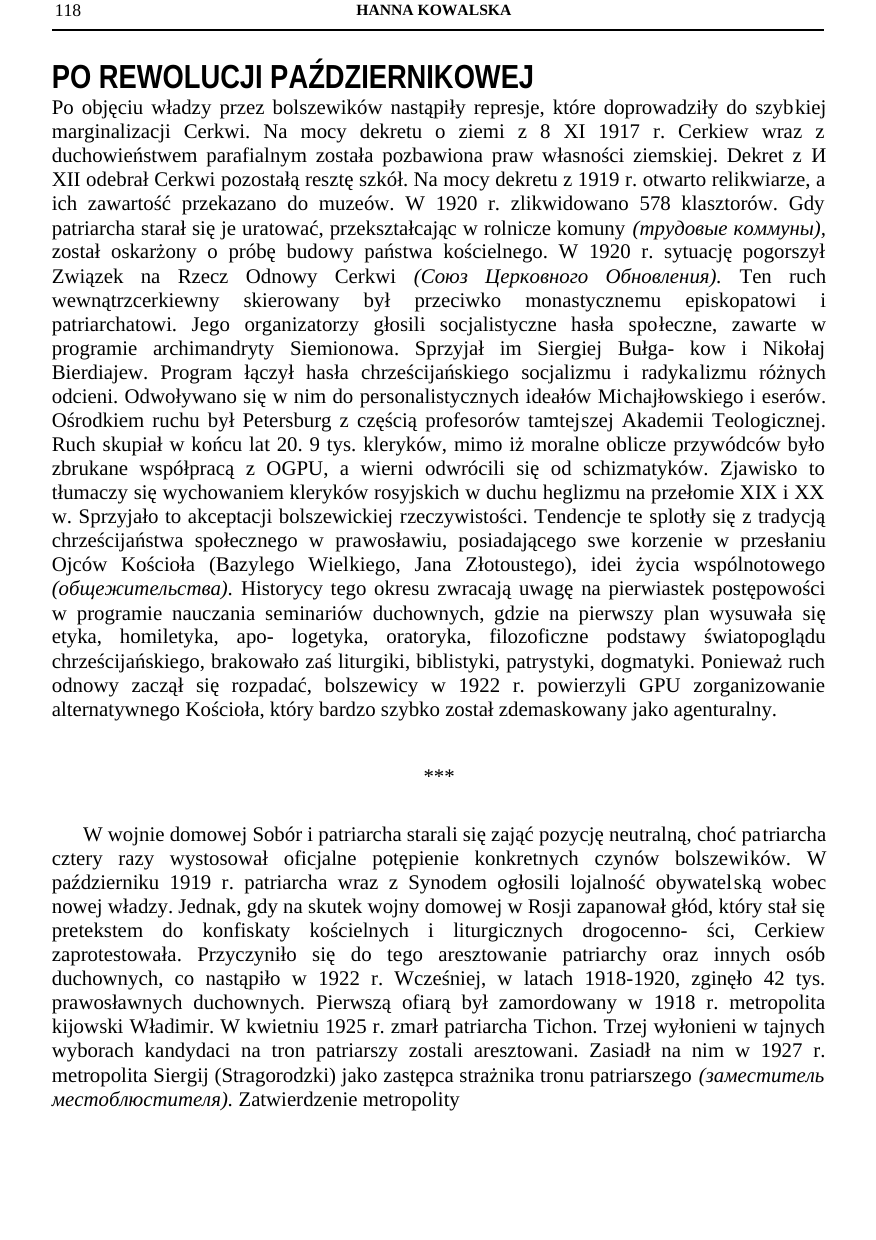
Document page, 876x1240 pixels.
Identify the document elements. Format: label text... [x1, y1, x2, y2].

text HANNA KOWALSKA [356, 1, 520, 19]
text Po objęciu władzy przez bolszewików nastąpiły represje, które doprowadziły do szyb­kiej marginalizacji Cerkwi. Na mocy dekretu o ziemi z 8 XI 1917 r. Cerkiew wraz z duchowieństwem parafialnym została pozbawiona praw własności ziemskiej. Dekret z И XII odebrał Cerkwi pozostałą resztę szkół. Na mocy dekretu z 1919 r. otwarto relikwiarze, a ich zawartość przekazano do muzeów. W 1920 r. zlikwidowano 578 klasztorów. Gdy patriarcha starał się je uratować, przekształcając w rolnicze komuny (трудовые коммуны), został oskarżony o próbę budowy państwa kościelnego. W 1920 r. sytuację pogorszył Związek na Rzecz Odnowy Cerkwi (Союз Церковного Обновления). Ten ruch wewnątrzcerkiewny skierowany był przeciwko monastyczne­mu episkopatowi i patriarchatowi. Jego organizatorzy głosili socjalistyczne hasła spo­łeczne, zawarte w programie archimandryty Siemionowa. Sprzyjał im Siergiej Bułga- kow i Nikołaj Bierdiajew. Program łączył hasła chrześcijańskiego socjalizmu i radyka­lizmu różnych odcieni. Odwoływano się w nim do personalistycznych ideałów Mi­chajłowskiego i eserów. Ośrodkiem ruchu był Petersburg z częścią profesorów tamtej­szej Akademii Teologicznej. Ruch skupiał w końcu lat 20. 9 tys. kleryków, mimo iż moralne oblicze przywódców było zbrukane współpracą z OGPU, a wierni odwrócili się od schizmatyków. Zjawisko to tłumaczy się wychowaniem kleryków rosyjskich w duchu heglizmu na przełomie XIX i XX w. Sprzyjało to akceptacji bolszewickiej rzeczywistości. Tendencje te splotły się z tradycją chrześcijaństwa społecznego w pra­wosławiu, posiadającego swe korzenie w przesłaniu Ojców Kościoła (Bazylego Wiel­kiego, Jana Złotoustego), idei życia wspólnotowego (общежительства). Historycy tego okresu zwracają uwagę na pierwiastek postępowości w programie nauczania se­minariów duchownych, gdzie na pierwszy plan wysuwała się etyka, homiletyka, apo- logetyka, oratoryka, filozoficzne podstawy światopoglądu chrześcijańskiego, brako­wało zaś liturgiki, biblistyki, patrystyki, dogmatyki. Ponieważ ruch odnowy zaczął się rozpadać, bolszewicy w 1922 r. powierzyli GPU zorganizowanie alternatywnego Ko­ścioła, który bardzo szybko został zdemaskowany jako agenturalny. [52, 95, 826, 721]
subtitle PO REWOLUCJI PAŹDZIERNIKOWEJ [52, 57, 826, 95]
text 118 [54, 0, 85, 20]
text *** [52, 764, 826, 788]
text W wojnie domowej Sobór i patriarcha starali się zająć pozycję neutralną, choć pa­triarcha cztery razy wystosował oficjalne potępienie konkretnych czynów bolszewi­ków. W październiku 1919 r. patriarcha wraz z Synodem ogłosili lojalność obywatel­ską wobec nowej władzy. Jednak, gdy na skutek wojny domowej w Rosji zapanował głód, który stał się pretekstem do konfiskaty kościelnych i liturgicznych drogocenno- ści, Cerkiew zaprotestowała. Przyczyniło się do tego aresztowanie patriarchy oraz innych osób duchownych, co nastąpiło w 1922 r. Wcześniej, w latach 1918-1920, zginęło 42 tys. prawosławnych duchownych. Pierwszą ofiarą był zamordowany w 1918 r. metropolita kijowski Władimir. W kwietniu 1925 r. zmarł patriarcha Tichon. Trzej wyłonieni w tajnych wyborach kandydaci na tron patriarszy zostali aresztowani. Zasiadł na nim w 1927 r. metropolita Siergij (Stragorodzki) jako zastępca strażnika tronu patriarszego (заместитель местоблюстителя). Zatwierdzenie metropolity [52, 822, 826, 1111]
